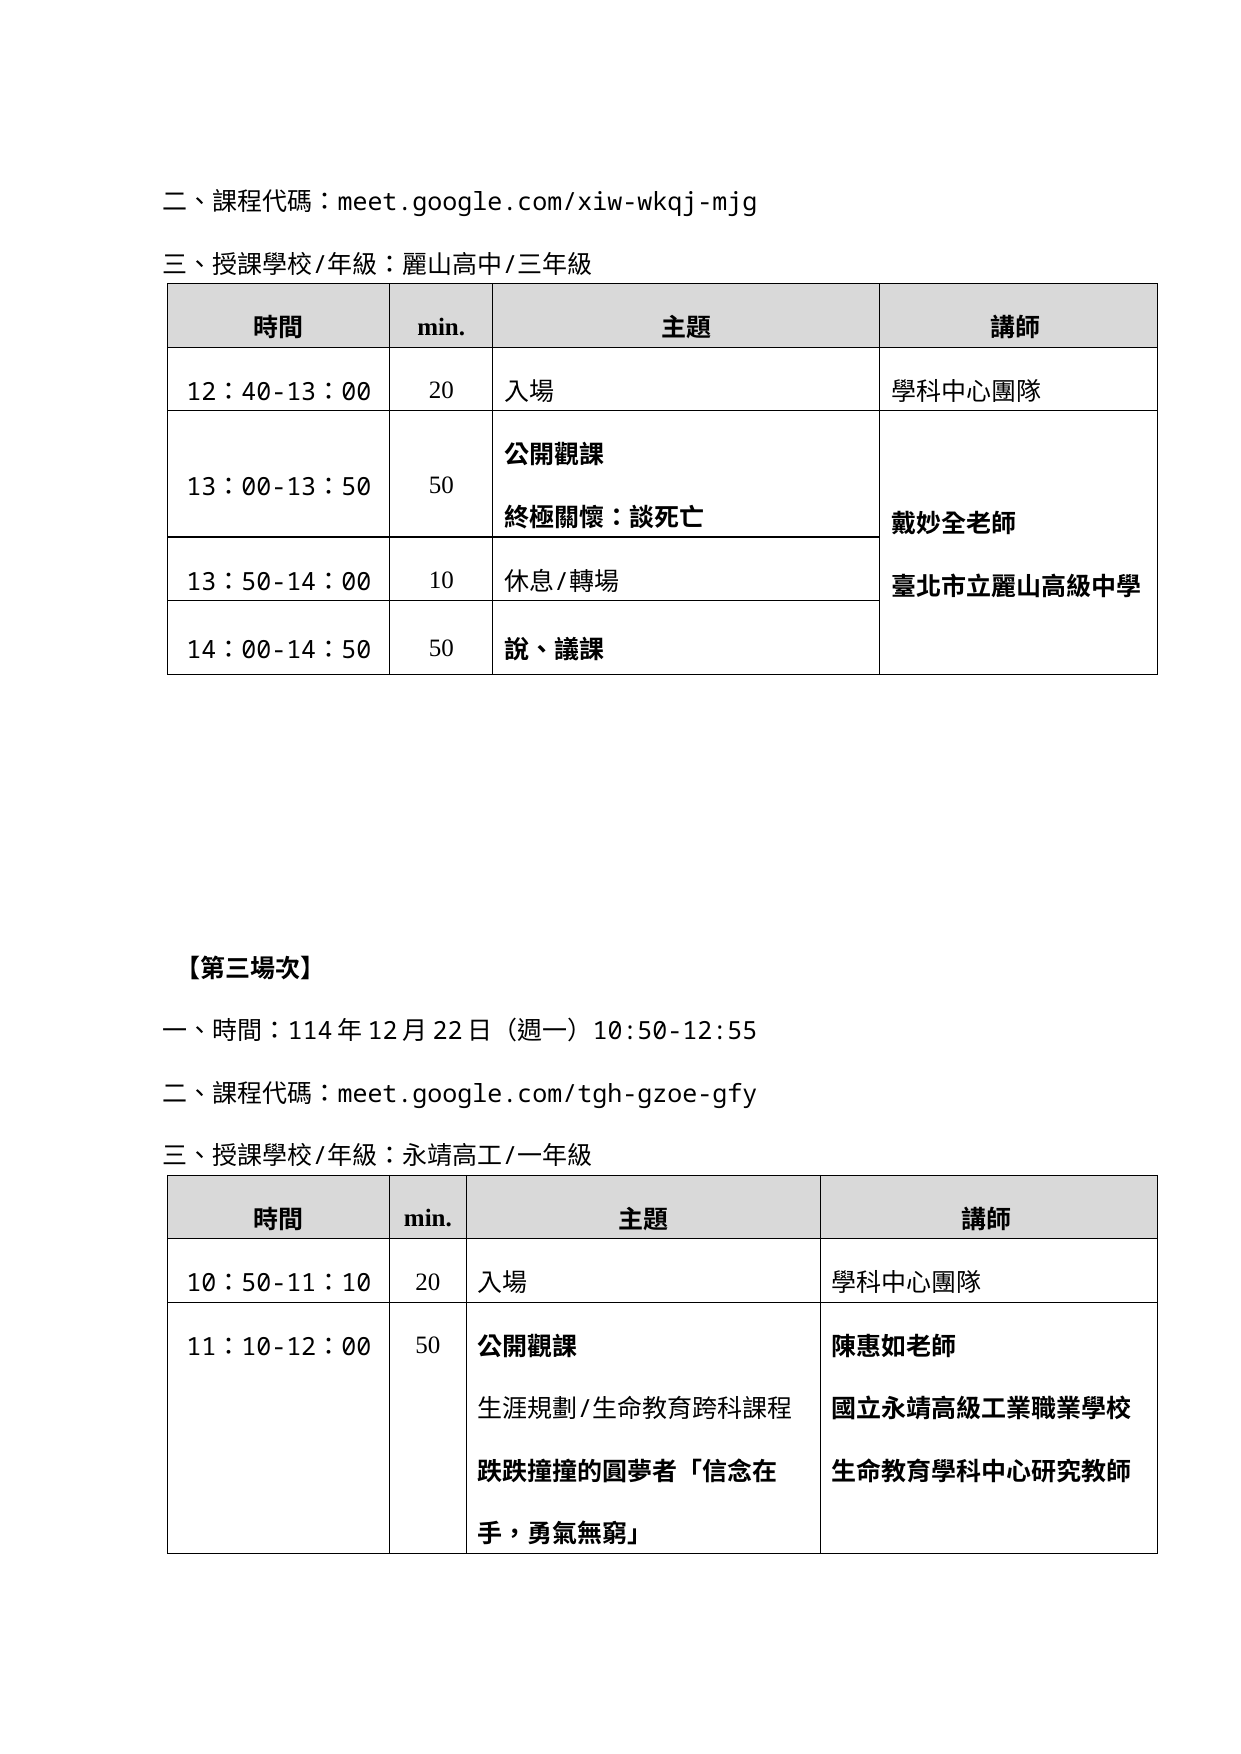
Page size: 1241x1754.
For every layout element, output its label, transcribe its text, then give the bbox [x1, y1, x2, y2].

table_cell 11：10-12：00 [168, 1303, 389, 1553]
text 三、授課學校/年級：麗山高中/三年級 [112, 221, 1128, 283]
table_cell 學科中心團隊 [880, 348, 1157, 410]
text 【第三場次】 [175, 925, 1128, 987]
table_cell 公開觀課 終極關懷：談死亡 [493, 411, 879, 536]
table_cell 休息/轉場 [493, 538, 879, 600]
text 一、時間：114年12月22日（週一）10:50-12:55 [112, 987, 1128, 1050]
table_cell 公開觀課 生涯規劃/生命教育跨科課程 跌跌撞撞的圓夢者「信念在手，勇氣無窮」 [467, 1303, 820, 1553]
table_cell 50 [390, 601, 492, 674]
table_cell 14：00-14：50 [168, 601, 389, 674]
table_cell 50 [390, 411, 492, 536]
table_cell 12：40-13：00 [168, 348, 389, 410]
table_header min. [390, 284, 492, 347]
table_cell 13：00-13：50 [168, 411, 389, 536]
table_cell 50 [390, 1303, 466, 1553]
table_cell 陳惠如老師 國立永靖高級工業職業學校 生命教育學科中心研究教師 [821, 1303, 1157, 1553]
table_cell 入場 [493, 348, 879, 410]
table_header 主題 [467, 1176, 820, 1238]
table_cell 學科中心團隊 [821, 1239, 1157, 1302]
table_cell 10：50-11：10 [168, 1239, 389, 1302]
text 三、授課學校/年級：永靖高工/一年級 [112, 1112, 1128, 1175]
table_header 時間 [168, 1176, 389, 1238]
table_cell 13：50-14：00 [168, 538, 389, 600]
table_header min. [390, 1176, 466, 1238]
table_cell 20 [390, 348, 492, 410]
table_cell 入場 [467, 1239, 820, 1302]
table_header 講師 [821, 1176, 1157, 1238]
table_cell 戴妙全老師 臺北市立麗山高級中學 [880, 411, 1157, 674]
text 二、課程代碼：meet.google.com/xiw-wkqj-mjg [112, 158, 1128, 221]
table_cell 10 [390, 538, 492, 600]
text 二、課程代碼：meet.google.com/tgh-gzoe-gfy [112, 1050, 1128, 1112]
table_cell 說、議課 [493, 601, 879, 674]
table_header 主題 [493, 284, 879, 347]
table_header 講師 [880, 284, 1157, 347]
table_cell 20 [390, 1239, 466, 1302]
table_header 時間 [168, 284, 389, 347]
